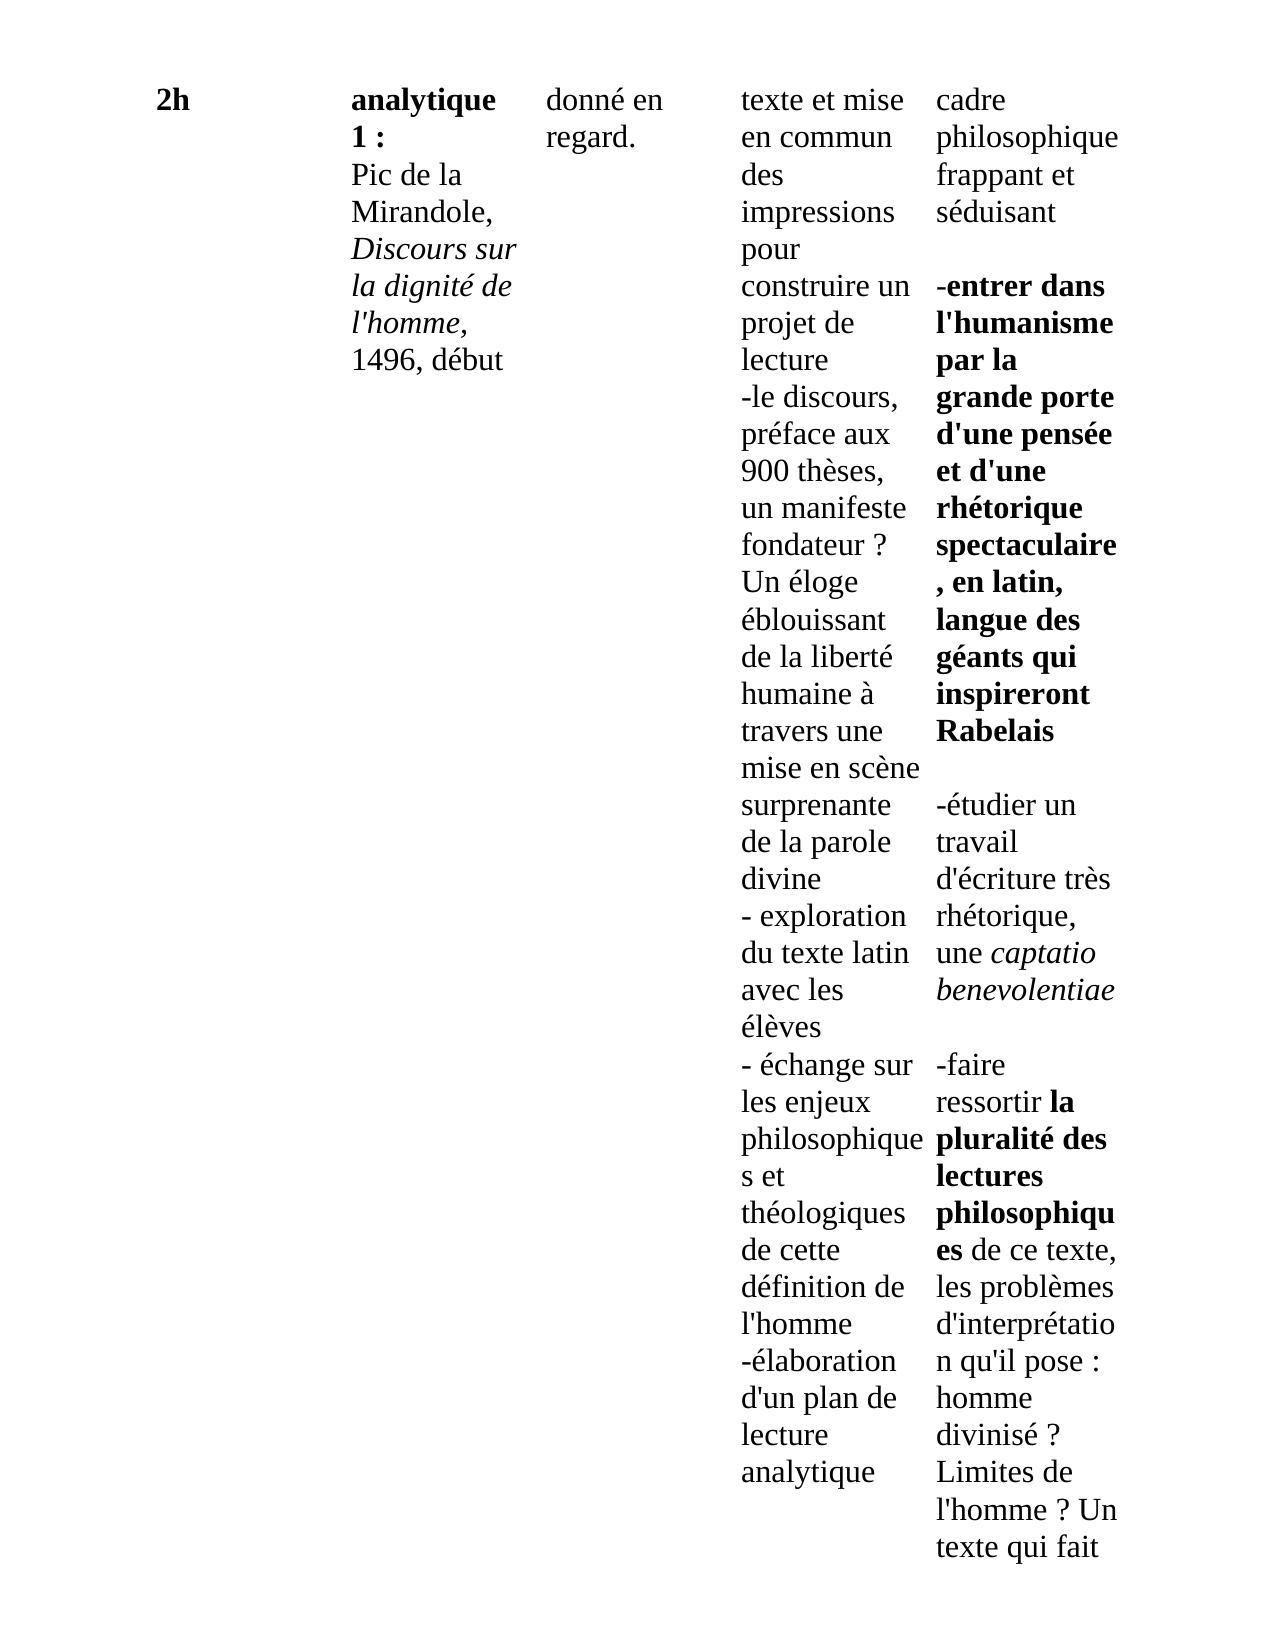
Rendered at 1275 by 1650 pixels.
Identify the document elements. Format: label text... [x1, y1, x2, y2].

table_cell 2h [150, 75, 345, 1570]
table_cell cadre philosophique frappant et séduisant -entrer dans l'humanisme par la grande porte d'une pensée et d'une rhétorique spectaculaire, en latin, langue des géants qui inspireront Rabelais -étudier un travail d'écriture très rhétorique, une captatio benevolentiae -faire ressortir la pluralité des lectures philosophiques de ce texte, les problèmes d'interprétation qu'il pose : homme divinisé ? Limites de l'homme ? Un texte qui fait [930, 75, 1125, 1570]
table_cell texte et mise en commun des impressions pour construire un projet de lecture -le discours, préface aux 900 thèses, un manifeste fondateur ? Un éloge éblouissant de la liberté humaine à travers une mise en scène surprenante de la parole divine - exploration du texte latin avec les élèves - échange sur les enjeux philosophiques et théologiques de cette définition de l'homme -élaboration d'un plan de lecture analytique [735, 75, 930, 1570]
table_cell donné en regard. [540, 75, 735, 1570]
table_cell analytique 1 : Pic de la Mirandole, Discours sur la dignité de l'homme, 1496, début [345, 75, 540, 1570]
